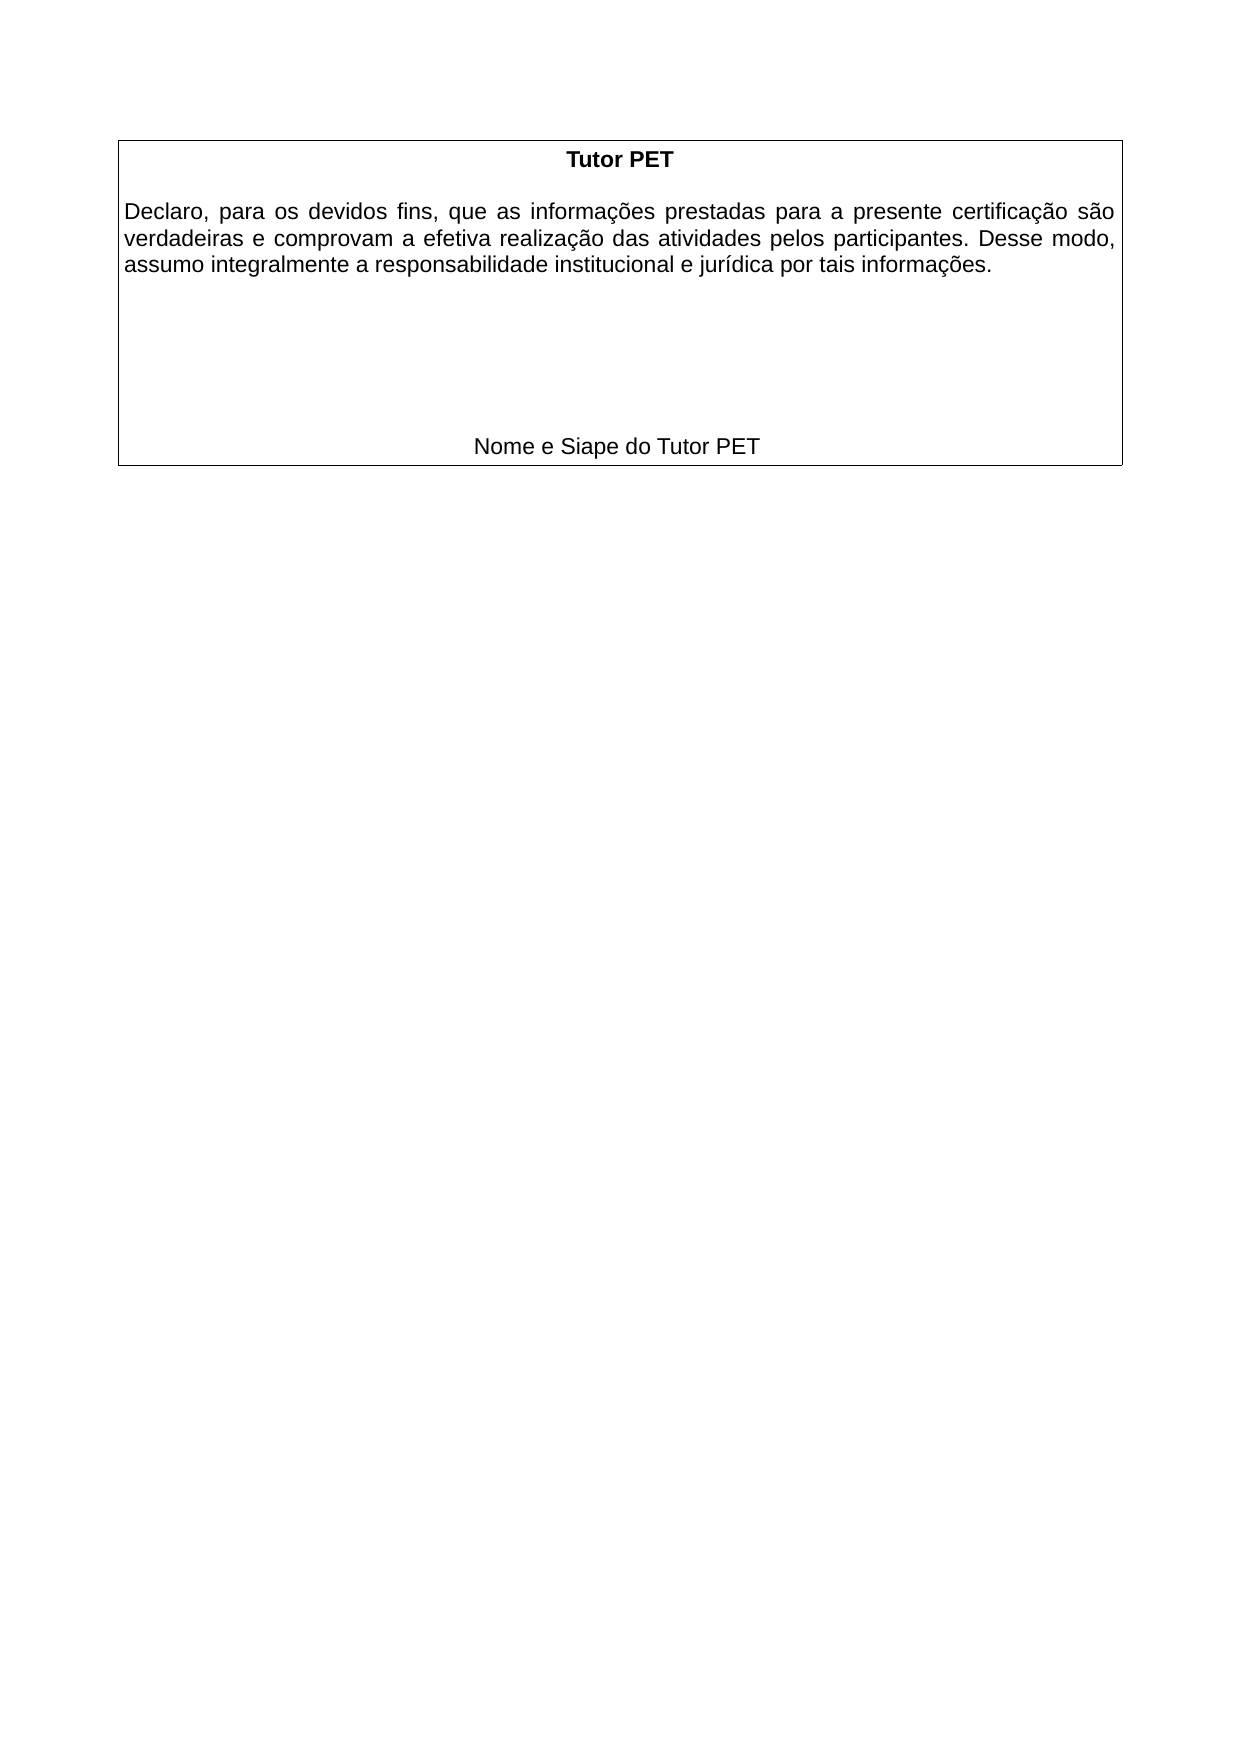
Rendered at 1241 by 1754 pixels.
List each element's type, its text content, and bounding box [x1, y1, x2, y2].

table_header Tutor PET Declaro, para os devidos fins, que as informações prestadas para a presente certificação são verdadeiras e comprovam a efetiva realização das atividades pelos participantes. Desse modo, assumo integralmente a responsabilidade institucional e jurídica por tais informações. Nome e Siape do Tutor PET [119, 141, 1122, 465]
